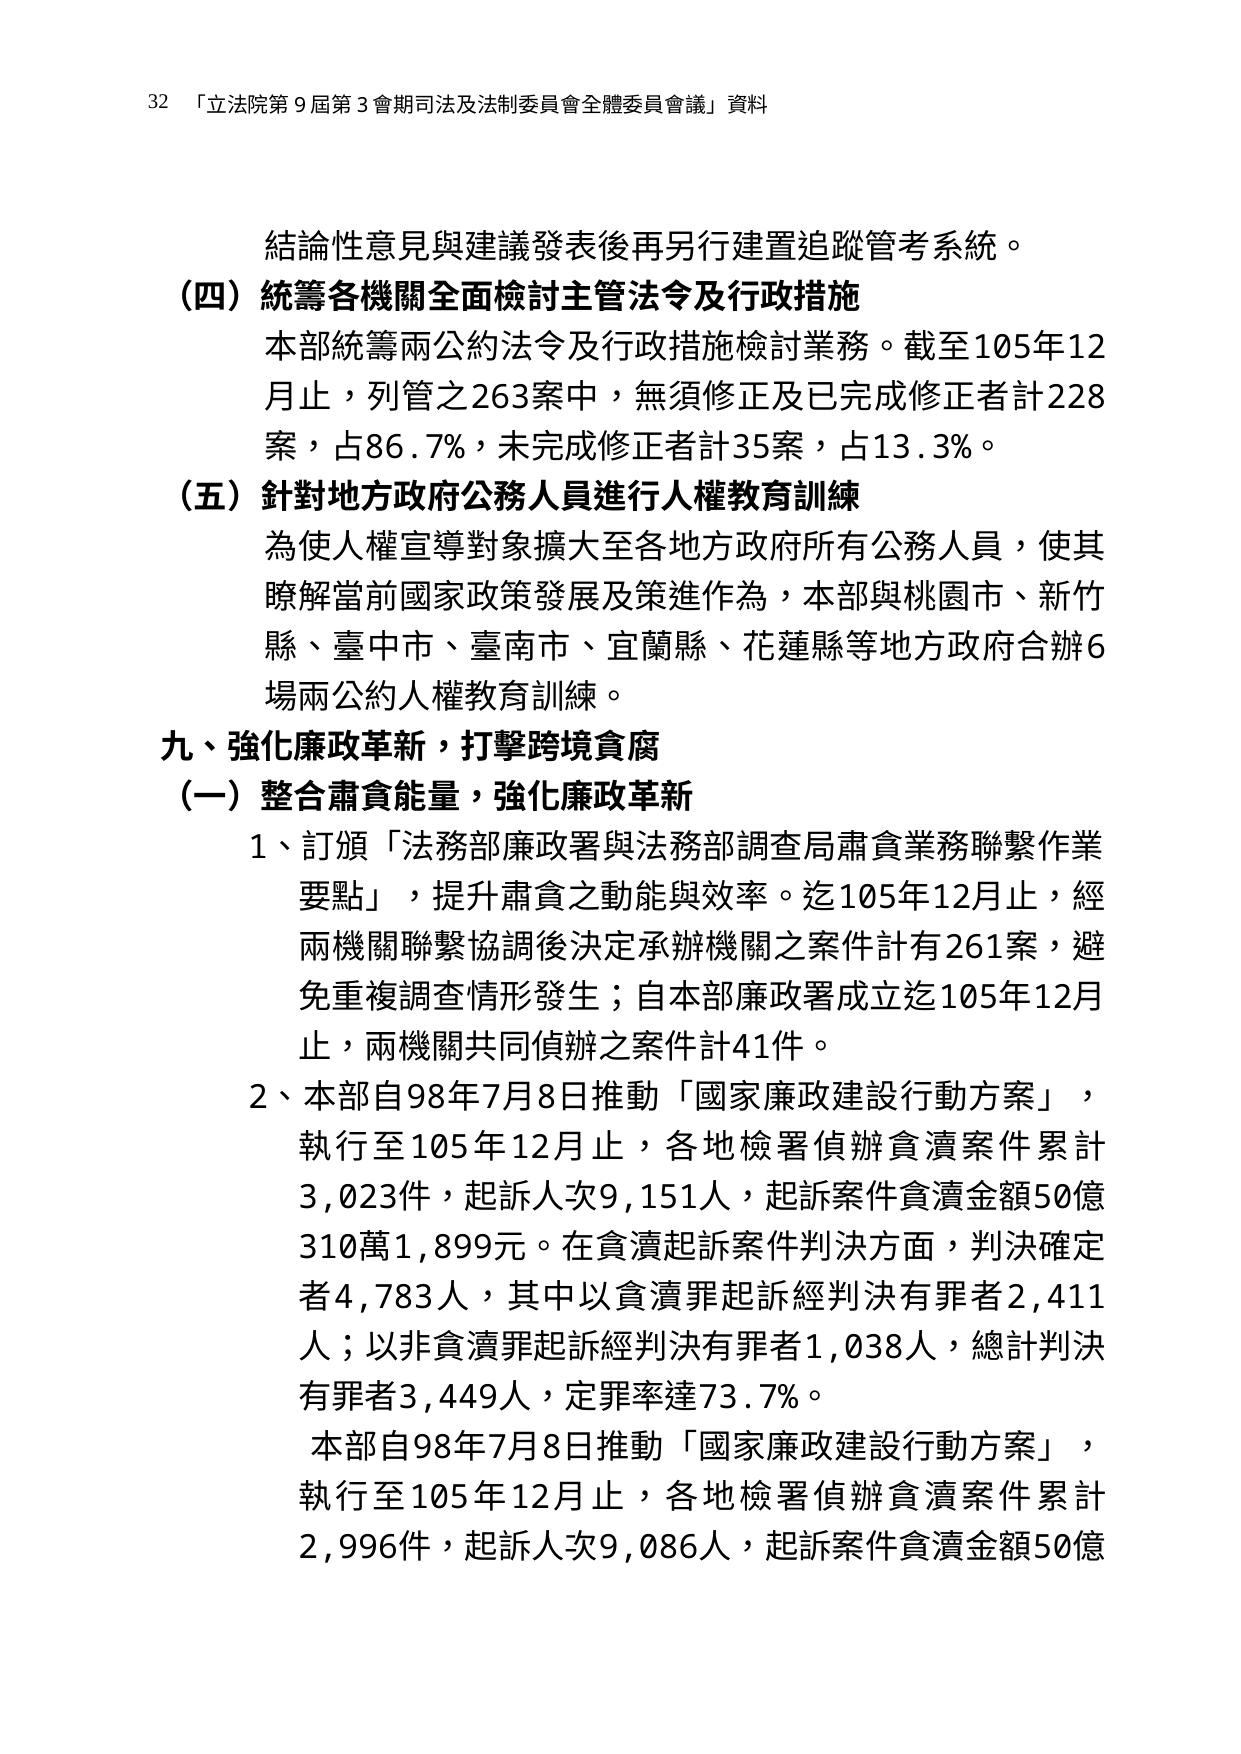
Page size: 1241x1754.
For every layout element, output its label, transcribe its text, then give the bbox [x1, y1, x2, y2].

text 為使人權宣導對象擴大至各地方政府所有公務人員，使其瞭解當前國家政策發展及策進作為，本部與桃園市、新竹縣、臺中市、臺南市、宜蘭縣、花蓮縣等地方政府合辦6場兩公約人權教育訓練。 [264, 519, 1106, 719]
text 結論性意見與建議發表後再另行建置追蹤管考系統。 [264, 219, 1106, 269]
text 1、訂頒「法務部廉政署與法務部調查局肅貪業務聯繫作業要點」，提升肅貪之動能與效率。迄105年12月止，經兩機關聯繫協調後決定承辦機關之案件計有261案，避免重複調查情形發生；自本部廉政署成立迄105年12月止，兩機關共同偵辦之案件計41件。 [248, 819, 1106, 1069]
text 九、強化廉政革新，打擊跨境貪腐 [160, 719, 1106, 769]
text 本部自98年7月8日推動「國家廉政建設行動方案」，執行至105年12月止，各地檢署偵辦貪瀆案件累計2,996件，起訴人次9,086人，起訴案件貪瀆金額50億 [248, 1419, 1106, 1569]
text （四）統籌各機關全面檢討主管法令及行政措施 [160, 269, 1106, 319]
text 2、本部自98年7月8日推動「國家廉政建設行動方案」，執行至105年12月止，各地檢署偵辦貪瀆案件累計3,023件，起訴人次9,151人，起訴案件貪瀆金額50億310萬1,899元。在貪瀆起訴案件判決方面，判決確定者4,783人，其中以貪瀆罪起訴經判決有罪者2,411人；以非貪瀆罪起訴經判決有罪者1,038人，總計判決有罪者3,449人，定罪率達73.7%。 [248, 1069, 1106, 1419]
text （一）整合肅貪能量，強化廉政革新 [160, 769, 1106, 819]
text 本部統籌兩公約法令及行政措施檢討業務。截至105年12月止，列管之263案中，無須修正及已完成修正者計228案，占86.7%，未完成修正者計35案，占13.3%。 [264, 319, 1106, 469]
text （五）針對地方政府公務人員進行人權教育訓練 [160, 469, 1106, 519]
